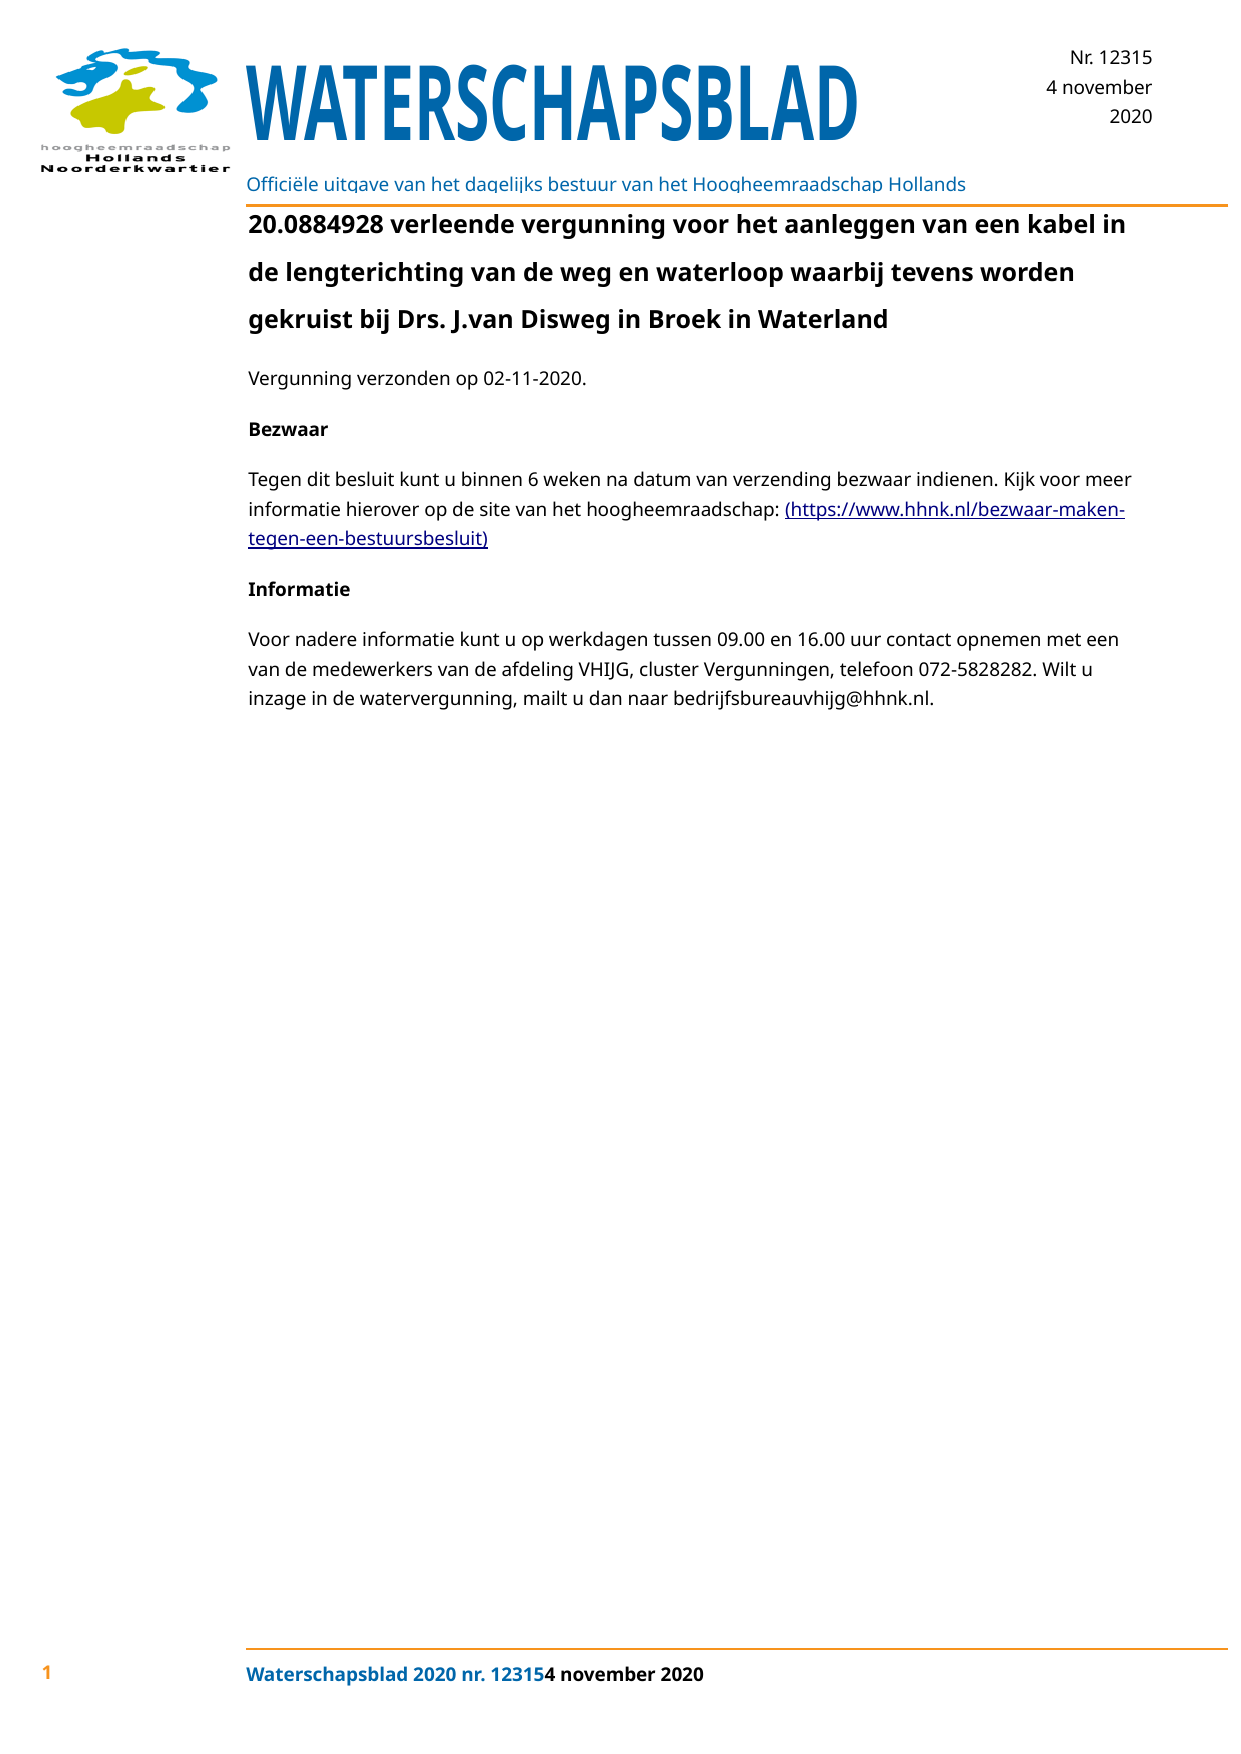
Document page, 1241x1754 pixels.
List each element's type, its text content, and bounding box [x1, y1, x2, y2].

text Vergunning verzonden op 02-11-2020. [248, 366, 1152, 391]
text 20.0884928 verleende vergunning voor het aanleggen van een kabel in de lengterichting van de weg en waterloop waarbij tevens worden gekruist bij Drs. J.van Disweg in Broek in Waterland [248, 207, 1152, 336]
text Informatie [248, 576, 1152, 602]
text Tegen dit besluit kunt u binnen 6 weken na datum van verzending bezwaar indienen. Kijk voor meer informatie hierover op de site van het hoogheemraadschap: (https://www.hhnk.nl/bezwaar-maken-tegen-een-bestuursbesluit) [248, 466, 1152, 551]
picture [41, 47, 231, 172]
text Bezwaar [248, 416, 1152, 442]
text Voor nadere informatie kunt u op werkdagen tussen 09.00 en 16.00 uur contact opnemen met een van de medewerkers van de afdeling VHIJG, cluster Vergunningen, telefoon 072-5828282. Wilt u inzage in de watervergunning, mailt u dan naar bedrijfsbureauvhijg@hhnk.nl. [248, 626, 1152, 711]
